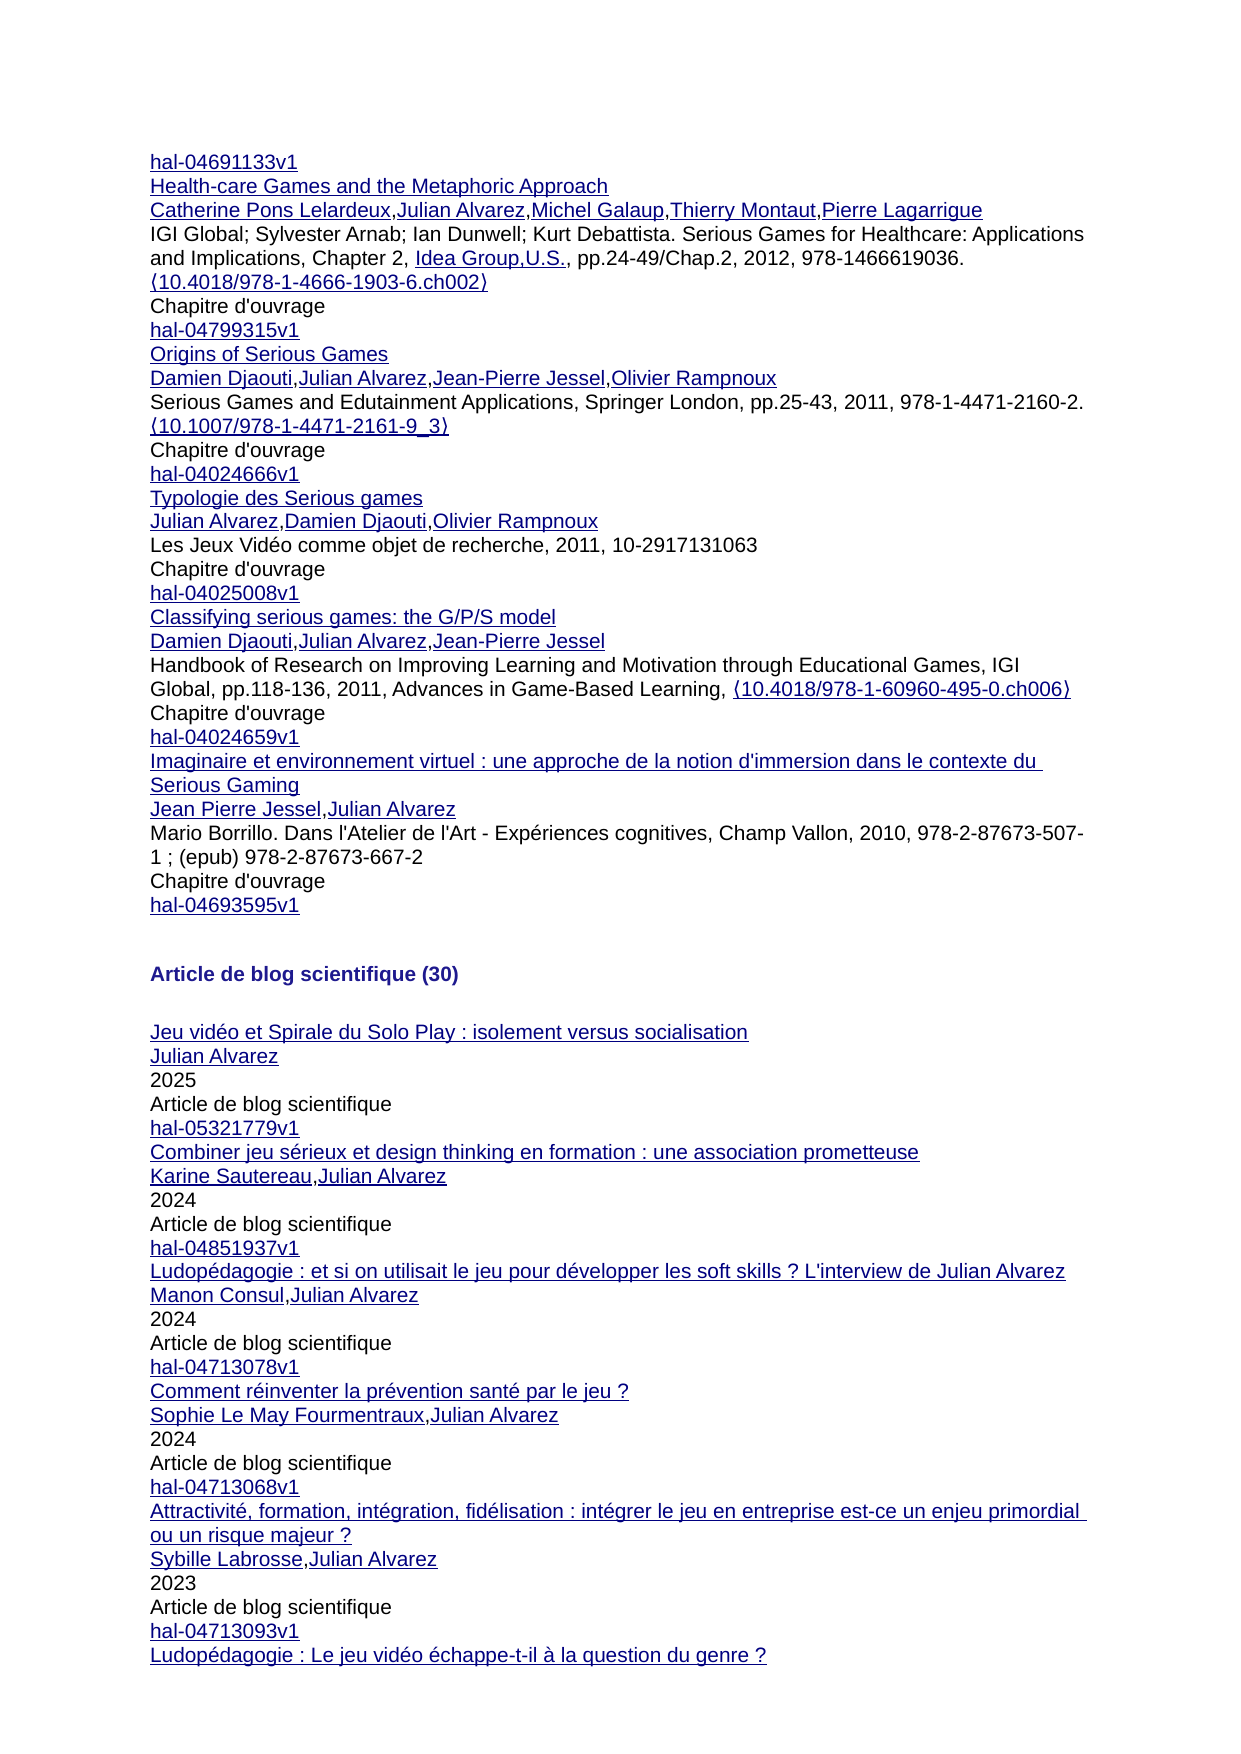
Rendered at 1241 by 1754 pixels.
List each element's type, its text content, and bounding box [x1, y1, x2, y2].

table_cell Ludopédagogie : Le jeu vidéo échappe-t-il à la question du genre ? [150, 1643, 1090, 1667]
table_cell Imaginaire et environnement virtuel : une approche de la notion d'immersion dans le contexte du Serious Gaming Jean Pierre Jessel,Julian Alvarez Mario Borrillo. Dans l'Atelier de l'Art - Expériences cognitives, Champ Vallon, 2010, 978-2-87673-507-1 ; (epub) 978-2-87673-667-2 Chapitre d'ouvrage hal-04693595v1 [150, 749, 1090, 917]
table_cell Typologie des Serious games Julian Alvarez,Damien Djaouti,Olivier Rampnoux Les Jeux Vidéo comme objet de recherche, 2011, 10-2917131063 Chapitre d'ouvrage hal-04025008v1 [150, 485, 1090, 605]
table_cell Health-care Games and the Metaphoric Approach Catherine Pons Lelardeux,Julian Alvarez,Michel Galaup,Thierry Montaut,Pierre Lagarrigue IGI Global; Sylvester Arnab; Ian Dunwell; Kurt Debattista. Serious Games for Healthcare: Applications and Implications, Chapter 2, Idea Group,U.S., pp.24-49/Chap.2, 2012, 978-1466619036. ⟨10.4018/978-1-4666-1903-6.ch002⟩ Chapitre d'ouvrage hal-04799315v1 [150, 174, 1090, 342]
table_cell Comment réinventer la prévention santé par le jeu ? Sophie Le May Fourmentraux,Julian Alvarez 2024 Article de blog scientifique hal-04713068v1 [150, 1379, 1090, 1499]
table_cell Classifying serious games: the G/P/S model Damien Djaouti,Julian Alvarez,Jean-Pierre Jessel Handbook of Research on Improving Learning and Motivation through Educational Games, IGI Global, pp.118-136, 2011, Advances in Game-Based Learning, ⟨10.4018/978-1-60960-495-0.ch006⟩ Chapitre d'ouvrage hal-04024659v1 [150, 605, 1090, 749]
table_cell Combiner jeu sérieux et design thinking en formation : une association prometteuse Karine Sautereau,Julian Alvarez 2024 Article de blog scientifique hal-04851937v1 [150, 1140, 1090, 1259]
table_cell Ludopédagogie : et si on utilisait le jeu pour développer les soft skills ? L'interview de Julian Alvarez Manon Consul,Julian Alvarez 2024 Article de blog scientifique hal-04713078v1 [150, 1259, 1090, 1379]
table_header Jeu vidéo et Spirale du Solo Play : isolement versus socialisation Julian Alvarez 2025 Article de blog scientifique hal-05321779v1 [150, 1020, 1090, 1139]
table_cell Attractivité, formation, intégration, fidélisation : intégrer le jeu en entreprise est-ce un enjeu primordial ou un risque majeur ? Sybille Labrosse,Julian Alvarez 2023 Article de blog scientifique hal-04713093v1 [150, 1499, 1090, 1643]
subtitle Article de blog scientifique (30) [150, 961, 1090, 985]
table_cell hal-04691133v1 [150, 150, 1090, 174]
table_cell Origins of Serious Games Damien Djaouti,Julian Alvarez,Jean-Pierre Jessel,Olivier Rampnoux Serious Games and Edutainment Applications, Springer London, pp.25-43, 2011, 978-1-4471-2160-2. ⟨10.1007/978-1-4471-2161-9_3⟩ Chapitre d'ouvrage hal-04024666v1 [150, 342, 1090, 485]
